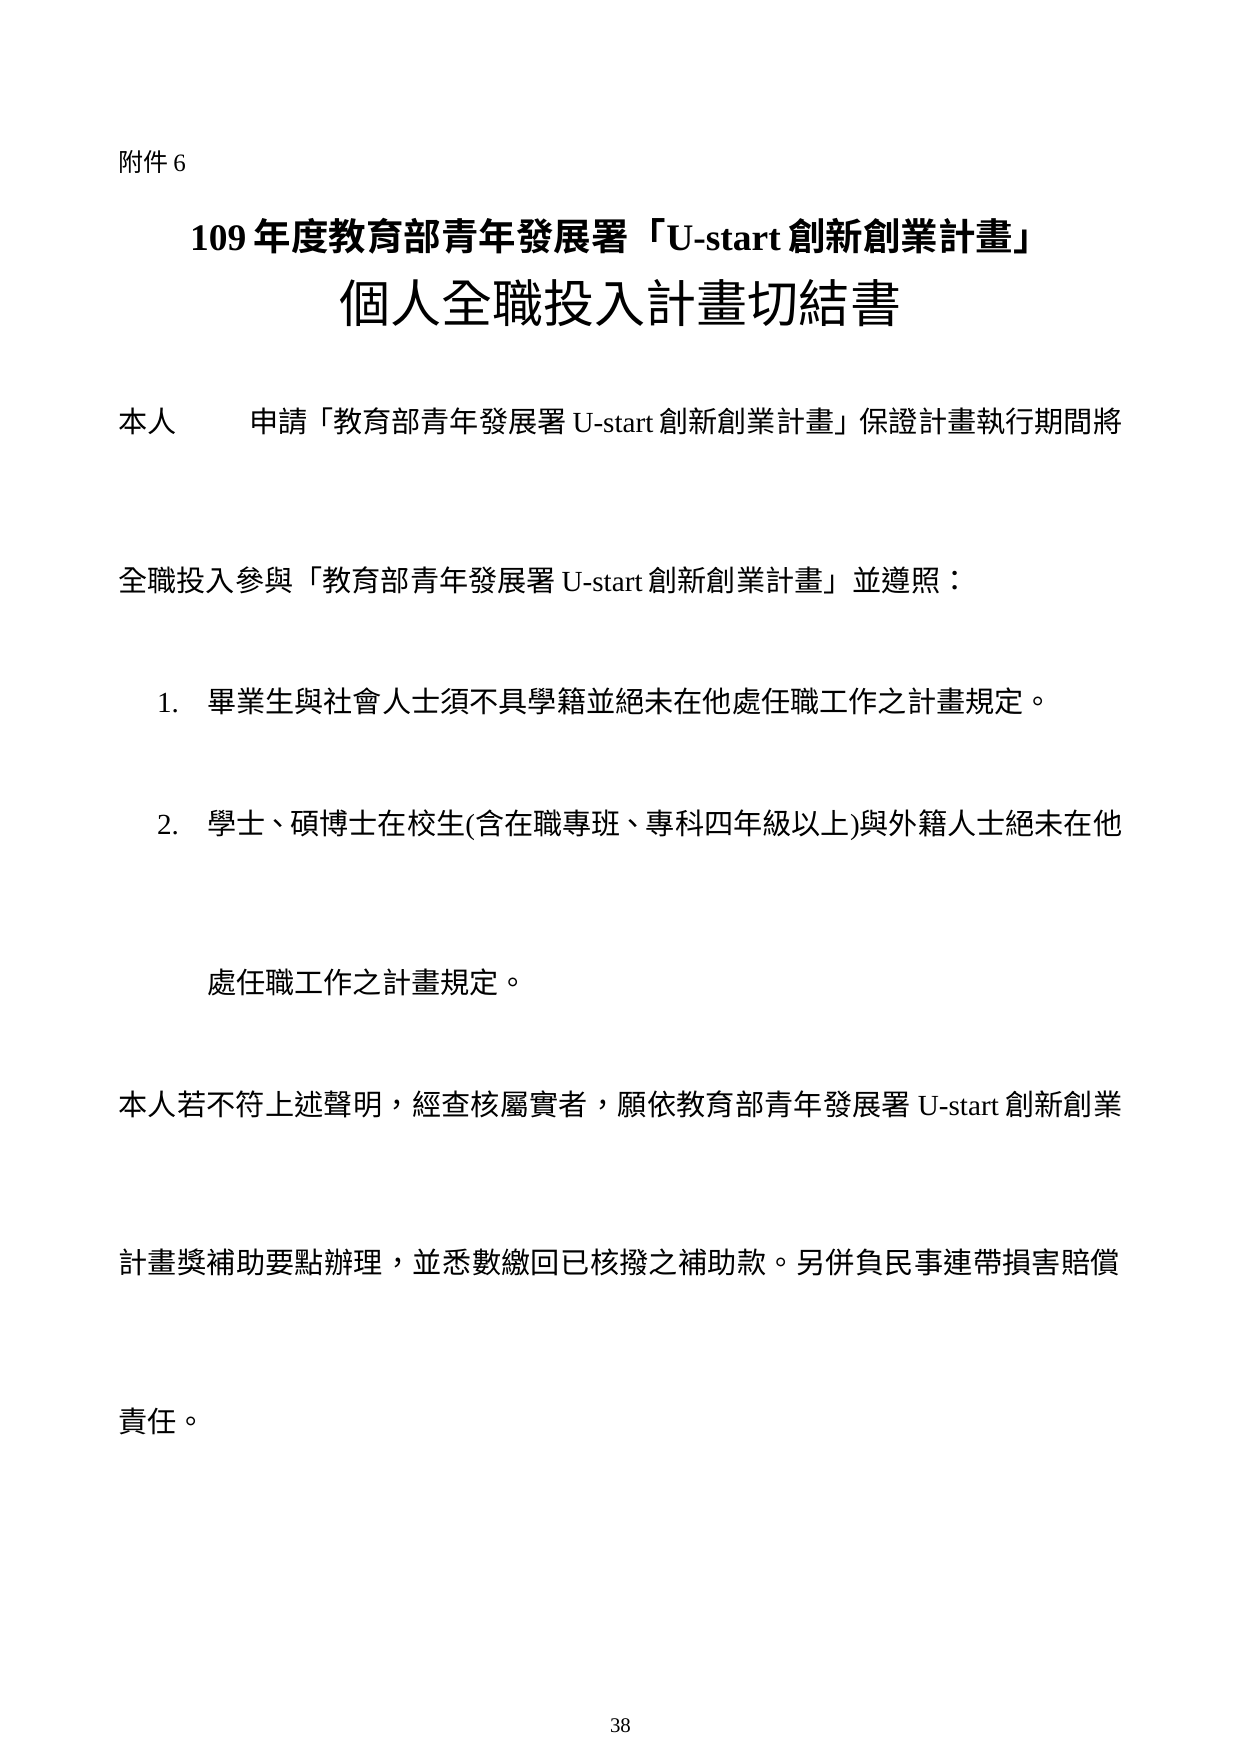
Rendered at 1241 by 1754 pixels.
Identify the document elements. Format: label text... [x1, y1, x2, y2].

text 本人若不符上述聲明，經查核屬實者，願依教育部青年發展署U-start創新創業計畫獎補助要點辦理，並悉數繳回已核撥之補助款。另併負民事連帶損害賠償責任。 [118, 1062, 1122, 1459]
text 109年度教育部青年發展署「U-start創新創業計畫」 [118, 207, 1122, 261]
text 附件6 [118, 143, 1122, 179]
text 本人 申請「教育部青年發展署U-start創新創業計畫」保證計畫執行期間將全職投入參與「教育部青年發展署U-start創新創業計畫」並遵照： [118, 380, 1122, 618]
list 學士、碩博士在校生(含在職專班、專科四年級以上)與外籍人士絕未在他處任職工作之計畫規定。 [157, 782, 1122, 1020]
list 畢業生與社會人士須不具學籍並絕未在他處任職工作之計畫規定。 [157, 660, 1122, 740]
text 個人全職投入計畫切結書 [118, 261, 1122, 340]
